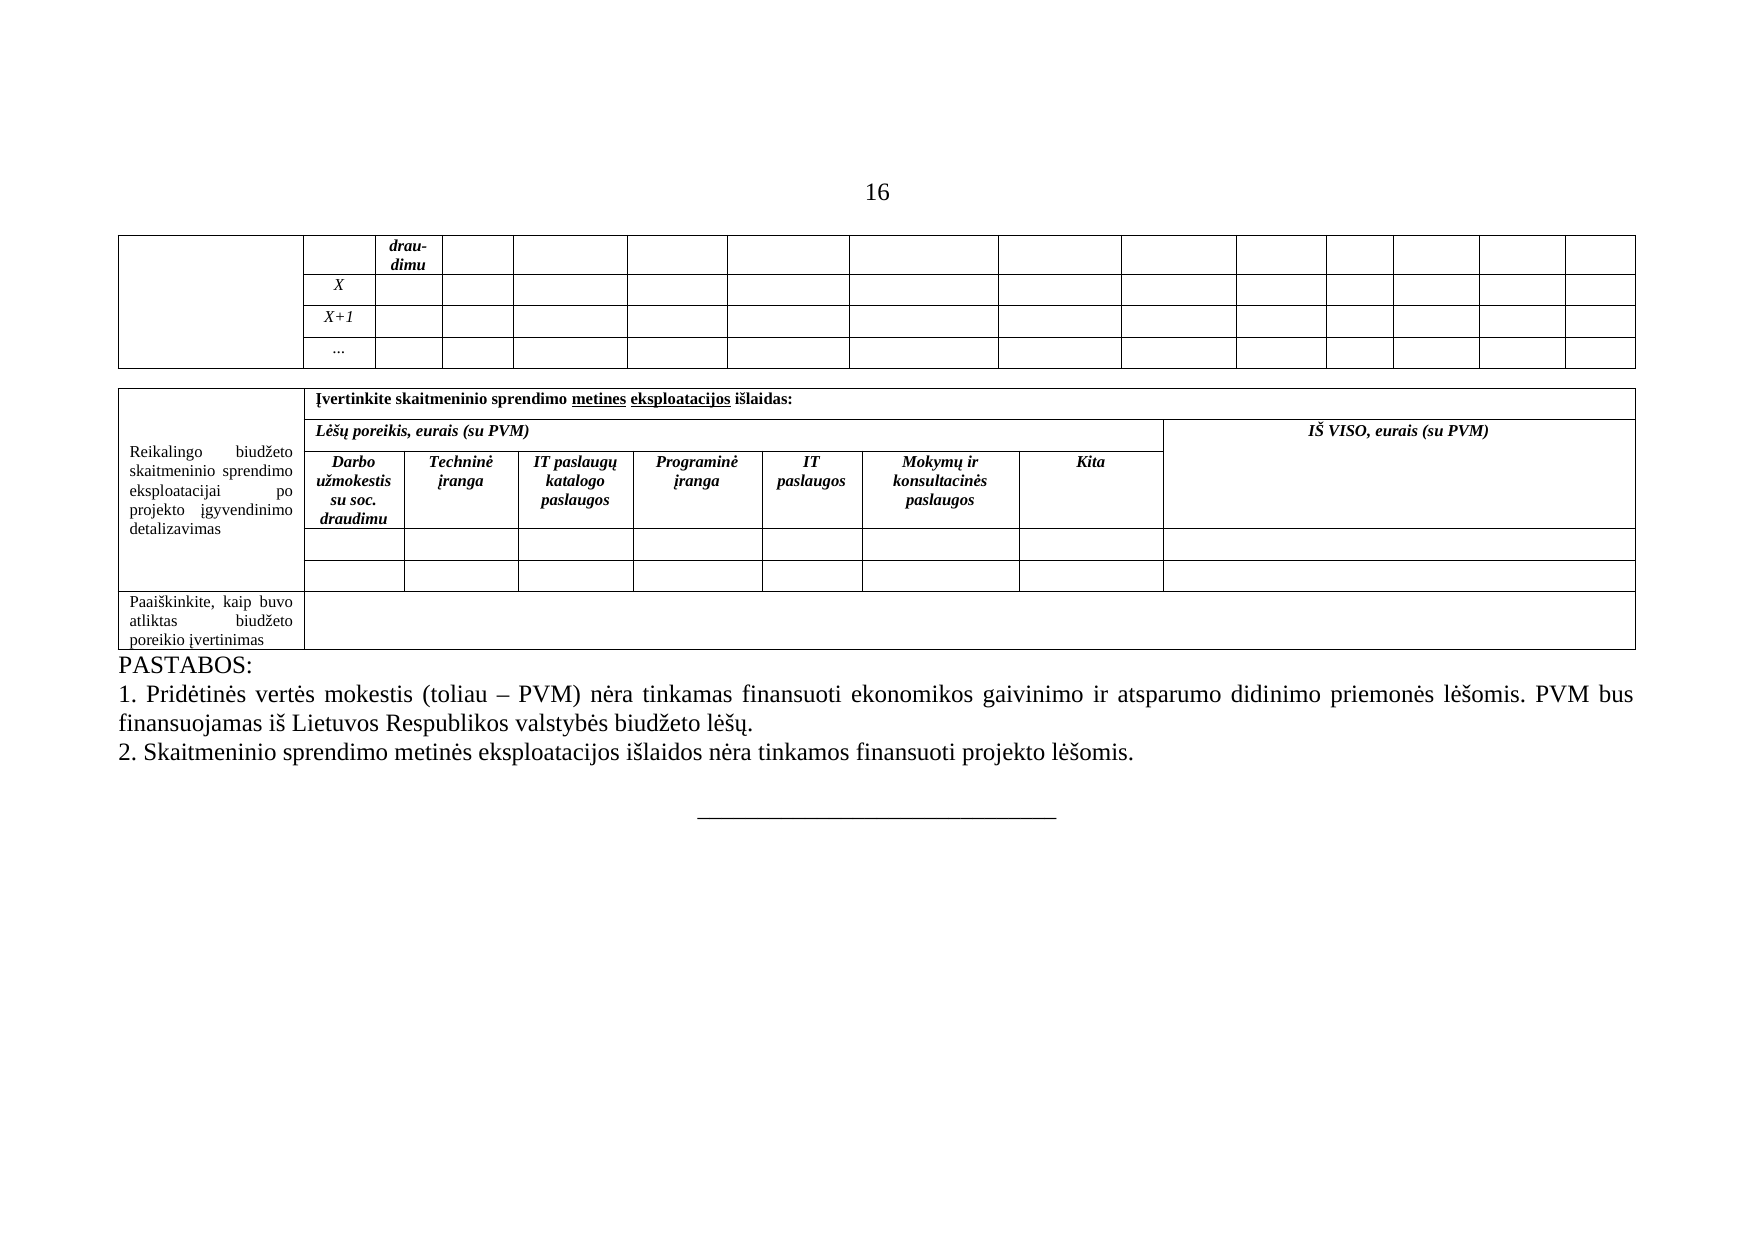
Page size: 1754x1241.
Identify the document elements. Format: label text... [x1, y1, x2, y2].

text PASTABOS: [118, 650, 1636, 679]
table_cell [863, 529, 1019, 559]
table_cell [1122, 236, 1236, 274]
table_cell [1327, 236, 1393, 274]
table_cell [1327, 275, 1393, 305]
table_cell [514, 306, 627, 337]
table_cell [443, 306, 513, 337]
table_cell [1020, 561, 1163, 591]
table_cell [1480, 275, 1565, 305]
table_cell [1566, 236, 1635, 274]
table_cell [405, 561, 518, 591]
table_cell [628, 275, 727, 305]
table_cell Paaiškinkite, kaip buvo atliktas biudžeto poreikio įvertinimas [119, 592, 304, 649]
table_cell [634, 529, 762, 559]
table_cell [304, 236, 375, 274]
table_cell Kita [1020, 452, 1163, 528]
table_cell Techninė įranga [405, 452, 518, 528]
table_cell [305, 592, 1635, 649]
text ______________________________ [118, 794, 1636, 822]
table_cell [634, 561, 762, 591]
table_cell ... [304, 338, 375, 368]
table_cell [443, 338, 513, 368]
table_cell [1237, 236, 1326, 274]
table_cell [1237, 306, 1326, 337]
table_cell [763, 561, 862, 591]
table_cell [1394, 306, 1479, 337]
table_cell [443, 275, 513, 305]
table_cell [850, 306, 998, 337]
table_cell Darbo užmokestis su soc. draudimu [305, 452, 404, 528]
table_cell [305, 529, 404, 559]
table_cell [850, 236, 998, 274]
table_cell IT paslaugų katalogo paslaugos [519, 452, 633, 528]
table_cell [1566, 275, 1635, 305]
table_cell [1480, 306, 1565, 337]
table_cell drau-dimu [376, 236, 442, 274]
table_cell [763, 529, 862, 559]
table_cell [863, 561, 1019, 591]
table_cell [376, 306, 442, 337]
table_cell [1327, 306, 1393, 337]
table_cell [514, 338, 627, 368]
table_cell [999, 275, 1121, 305]
table_cell [305, 561, 404, 591]
table_cell [1327, 338, 1393, 368]
table_cell [999, 236, 1121, 274]
table_cell [1480, 236, 1565, 274]
table_cell [405, 529, 518, 559]
table_cell [1122, 338, 1236, 368]
table_cell [728, 338, 849, 368]
table_cell [1394, 338, 1479, 368]
table_cell [1164, 561, 1635, 591]
table_cell [1566, 306, 1635, 337]
table_cell IT paslaugos [763, 452, 862, 528]
table_cell [1020, 529, 1163, 559]
table_cell Programinė įranga [634, 452, 762, 528]
table_cell [1122, 275, 1236, 305]
table_cell [1394, 236, 1479, 274]
text 2. Skaitmeninio sprendimo metinės eksploatacijos išlaidos nėra tinkamos finansuoti projekto lėšomis. [118, 737, 1636, 765]
table_cell [728, 236, 849, 274]
table_cell [999, 338, 1121, 368]
table_cell [850, 275, 998, 305]
table_cell [1237, 338, 1326, 368]
table_cell [628, 306, 727, 337]
table_cell [376, 275, 442, 305]
table_cell [728, 306, 849, 337]
table_header Reikalingo biudžeto skaitmeninio sprendimo eksploatacijai po projekto įgyvendinimo detalizavimas [119, 389, 304, 591]
table_cell Lėšų poreikis, eurais (su PVM) [305, 420, 1163, 451]
table_cell [728, 275, 849, 305]
table_cell [1164, 529, 1635, 559]
table_cell Mokymų ir konsultacinės paslaugos [863, 452, 1019, 528]
table_cell [376, 338, 442, 368]
table_cell [519, 561, 633, 591]
table_cell [514, 236, 627, 274]
table_cell [628, 338, 727, 368]
table_header Įvertinkite skaitmeninio sprendimo metines eksploatacijos išlaidas: [305, 389, 1635, 419]
table_cell [999, 306, 1121, 337]
table_cell IŠ VISO, eurais (su PVM) [1164, 420, 1635, 528]
table_cell [628, 236, 727, 274]
table_cell [850, 338, 998, 368]
table_cell [1394, 275, 1479, 305]
table_cell [514, 275, 627, 305]
table_cell [1237, 275, 1326, 305]
table_cell [1122, 306, 1236, 337]
table_cell X [304, 275, 375, 305]
table_cell [443, 236, 513, 274]
text 1. Pridėtinės vertės mokestis (toliau – PVM) nėra tinkamas finansuoti ekonomikos gaivinimo ir atsparumo didinimo priemonės lėšomis. PVM bus finansuojamas iš Lietuvos Respublikos valstybės biudžeto lėšų. [118, 679, 1636, 737]
table_cell [1566, 338, 1635, 368]
table_cell [519, 529, 633, 559]
table_cell X+1 [304, 306, 375, 337]
table_cell [1480, 338, 1565, 368]
table_cell [119, 236, 303, 368]
